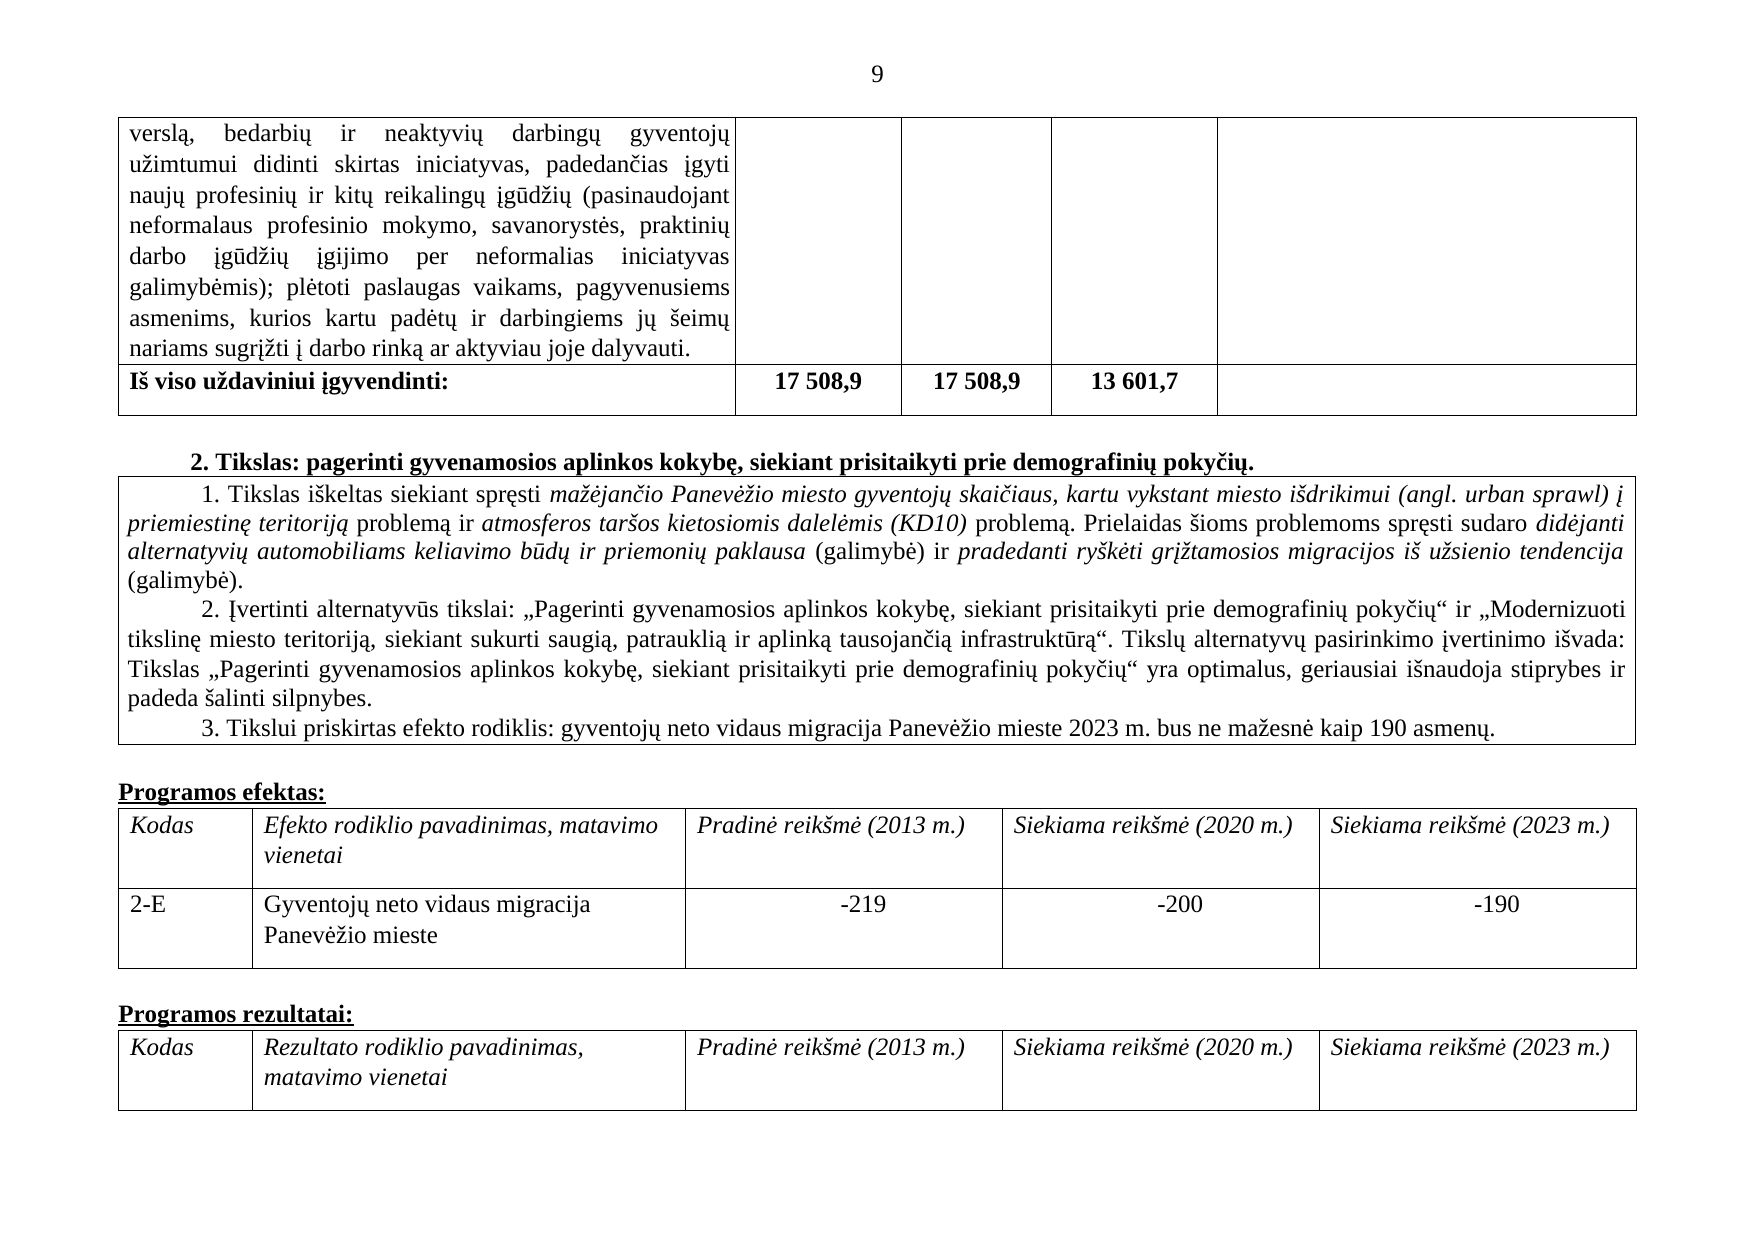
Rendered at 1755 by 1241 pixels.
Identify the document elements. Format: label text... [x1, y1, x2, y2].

text 3. Tikslui priskirtas efekto rodiklis: gyventojų neto vidaus migracija Panevėžio mieste 2023 m. bus ne mažesnė kaip 190 asmenų. [119, 710, 1635, 744]
table_header Kodas [119, 809, 252, 888]
text 2. Tikslas: pagerinti gyvenamosios aplinkos kokybę, siekiant prisitaikyti prie demografinių pokyčių. [190, 447, 1636, 476]
table_cell Iš viso uždaviniui įgyvendinti: [119, 365, 735, 415]
text Programos efektas: [118, 777, 1636, 806]
text 1. Tikslas iškeltas siekiant spręsti mažėjančio Panevėžio miesto gyventojų skaičiaus, kartu vykstant miesto išdrikimui (angl. urban sprawl) į priemiestinę teritoriją problemą ir atmosferos taršos kietosiomis dalelėmis (KD10) problemą. Prielaidas šioms problemoms spręsti sudaro didėjanti alternatyvių automobiliams keliavimo būdų ir priemonių paklausa (galimybė) ir pradedanti ryškėti grįžtamosios migracijos iš užsienio tendencija (galimybė). [119, 477, 1635, 591]
table_cell 17 508,9 [902, 365, 1051, 415]
table_header Efekto rodiklio pavadinimas, matavimo vienetai [253, 809, 685, 888]
table_cell verslą, bedarbių ir neaktyvių darbingų gyventojų užimtumui didinti skirtas iniciatyvas, padedančias įgyti naujų profesinių ir kitų reikalingų įgūdžių (pasinaudojant neformalaus profesinio mokymo, savanorystės, praktinių darbo įgūdžių įgijimo per neformalias iniciatyvas galimybėmis); plėtoti paslaugas vaikams, pagyvenusiems asmenims, kurios kartu padėtų ir darbingiems jų šeimų nariams sugrįžti į darbo rinką ar aktyviau joje dalyvauti. [119, 118, 735, 364]
table_cell [1218, 365, 1636, 415]
table_cell -190 [1320, 889, 1636, 967]
table_header Siekiama reikšmė (2020 m.) [1003, 809, 1319, 888]
table_header Pradinė reikšmė (2013 m.) [686, 1031, 1002, 1110]
table_cell [1052, 118, 1217, 364]
table_cell [736, 118, 901, 364]
table_header Siekiama reikšmė (2023 m.) [1320, 1031, 1636, 1110]
table_header Siekiama reikšmė (2020 m.) [1003, 1031, 1319, 1110]
table_cell [1218, 118, 1636, 364]
table_header Kodas [119, 1031, 252, 1110]
table_cell 13 601,7 [1052, 365, 1217, 415]
table_header Siekiama reikšmė (2023 m.) [1320, 809, 1636, 888]
table_header Pradinė reikšmė (2013 m.) [686, 809, 1002, 888]
table_cell 17 508,9 [736, 365, 901, 415]
table_cell 2-E [119, 889, 252, 967]
table_header Rezultato rodiklio pavadinimas, matavimo vienetai [253, 1031, 685, 1110]
table_cell -200 [1003, 889, 1319, 967]
table_cell Gyventojų neto vidaus migracija Panevėžio mieste [253, 889, 685, 967]
text 2. Įvertinti alternatyvūs tikslai: „Pagerinti gyvenamosios aplinkos kokybę, siekiant prisitaikyti prie demografinių pokyčių“ ir „Modernizuoti tikslinę miesto teritoriją, siekiant sukurti saugią, patrauklią ir aplinką tausojančią infrastruktūrą“. Tikslų alternatyvų pasirinkimo įvertinimo išvada: Tikslas „Pagerinti gyvenamosios aplinkos kokybę, siekiant prisitaikyti prie demografinių pokyčių“ yra optimalus, geriausiai išnaudoja stiprybes ir padeda šalinti silpnybes. [119, 591, 1635, 710]
table_cell -219 [686, 889, 1002, 967]
text Programos rezultatai: [118, 999, 1636, 1028]
table_cell [902, 118, 1051, 364]
